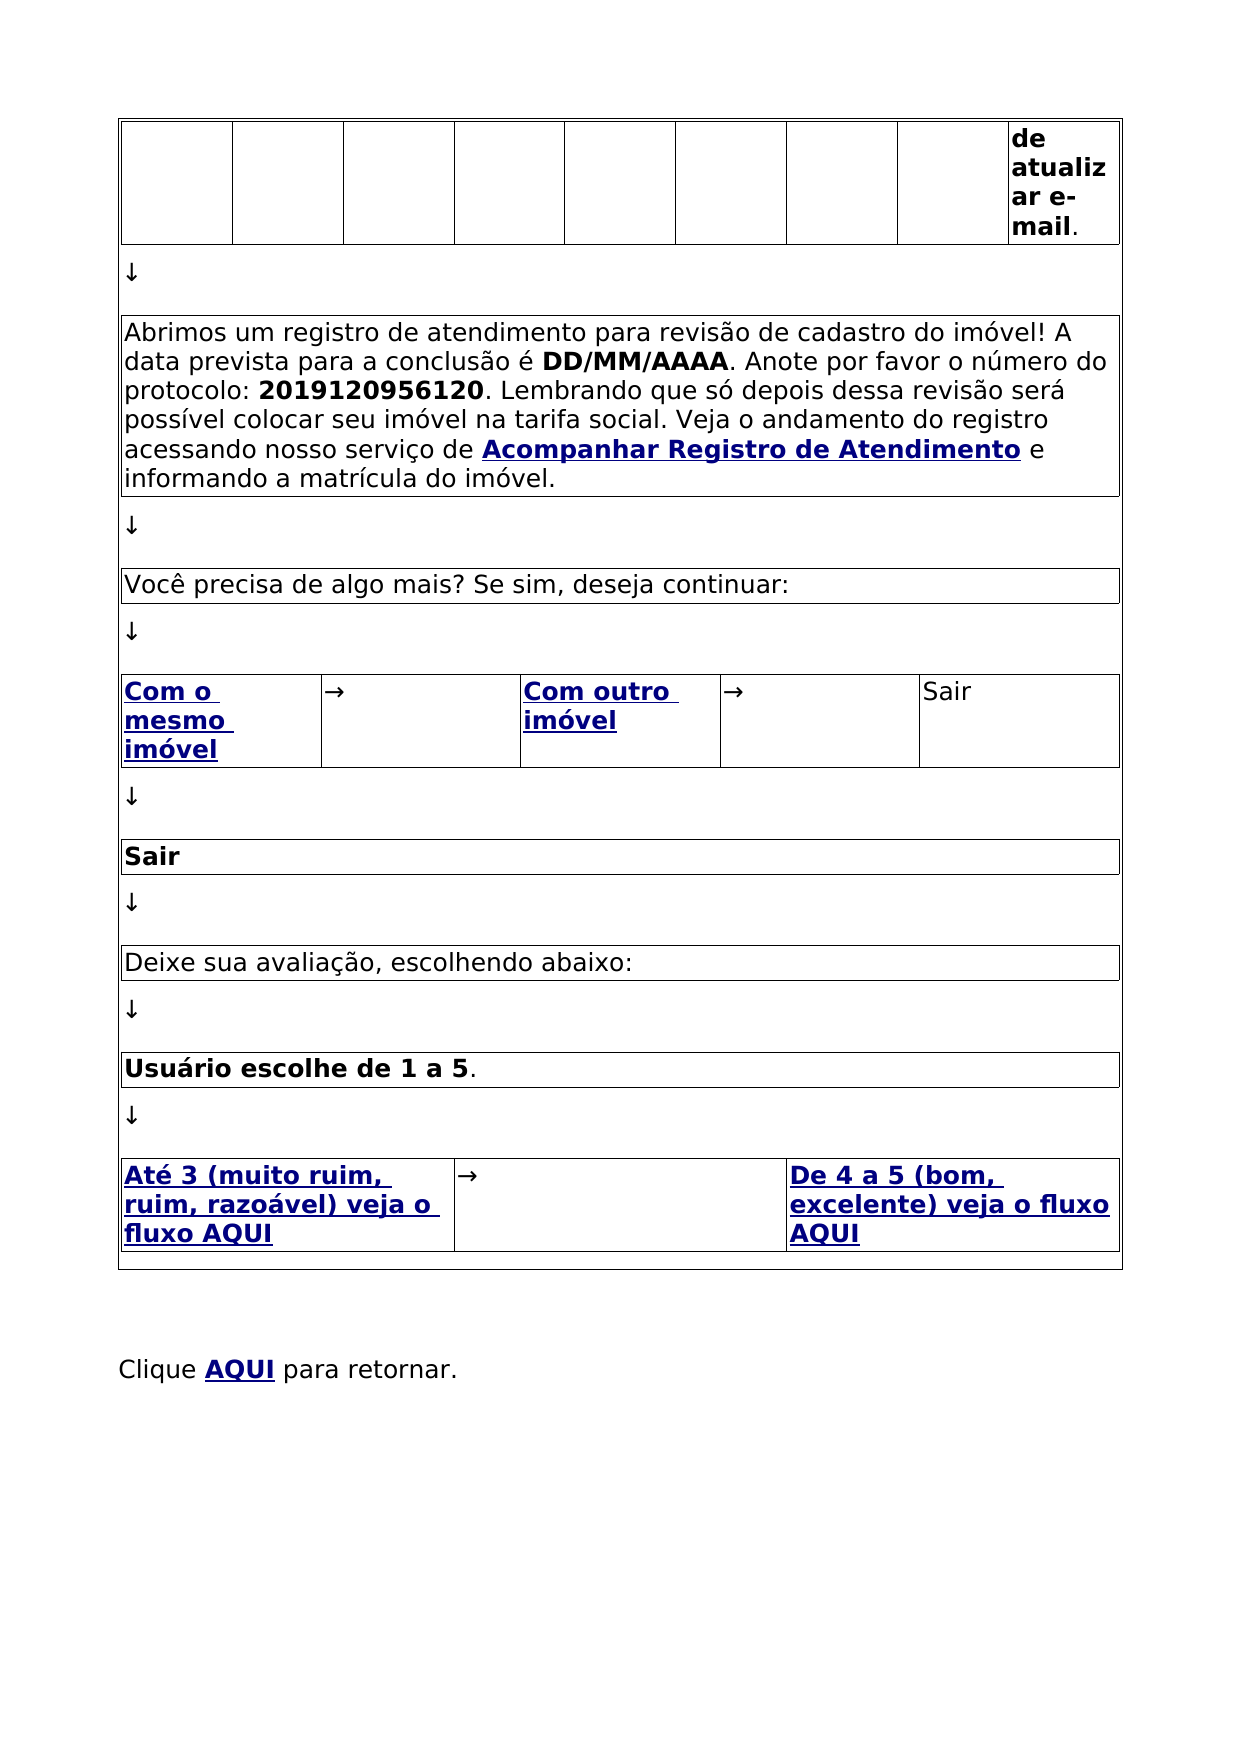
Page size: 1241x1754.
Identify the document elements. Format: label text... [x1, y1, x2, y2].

table_header Até 3 (muito ruim, ruim, razoável) veja o fluxo AQUI [122, 1159, 454, 1251]
table_header [676, 122, 786, 244]
table_header [787, 122, 897, 244]
table_header [233, 122, 343, 244]
table_header De 4 a 5 (bom, excelente) veja o fluxo AQUI [787, 1159, 1119, 1251]
table_header ↓ ↓ ↓ ↓ ↓ ↓ ↓ [119, 119, 1122, 1269]
table_header de atualizar e-mail. [1009, 122, 1119, 244]
table_header [898, 122, 1008, 244]
table_header Sair [122, 840, 1119, 874]
text Clique AQUI para retornar. [118, 1355, 1122, 1413]
table_header Sair [920, 675, 1119, 767]
table_header Com outro imóvel [521, 675, 720, 767]
table_header [455, 122, 564, 244]
table_header Deixe sua avaliação, escolhendo abaixo: [122, 946, 1119, 980]
table_header [122, 122, 232, 244]
table_header [344, 122, 454, 244]
table_header → [721, 675, 919, 767]
table_header [565, 122, 675, 244]
table_header → [455, 1159, 786, 1251]
table_header Você precisa de algo mais? Se sim, deseja continuar: [122, 569, 1119, 602]
table_header Com o mesmo imóvel [122, 675, 321, 767]
table_header → [322, 675, 520, 767]
table_header Usuário escolhe de 1 a 5. [122, 1053, 1119, 1087]
table_header Abrimos um registro de atendimento para revisão de cadastro do imóvel! A data prevista para a conclusão é DD/MM/AAAA. Anote por favor o número do protocolo: 2019120956120. Lembrando que só depois dessa revisão será possível colocar seu imóvel na tarifa social. Veja o andamento do registro acessando nosso serviço de Acompanhar Registro de Atendimento e informando a matrícula do imóvel. [122, 316, 1119, 496]
